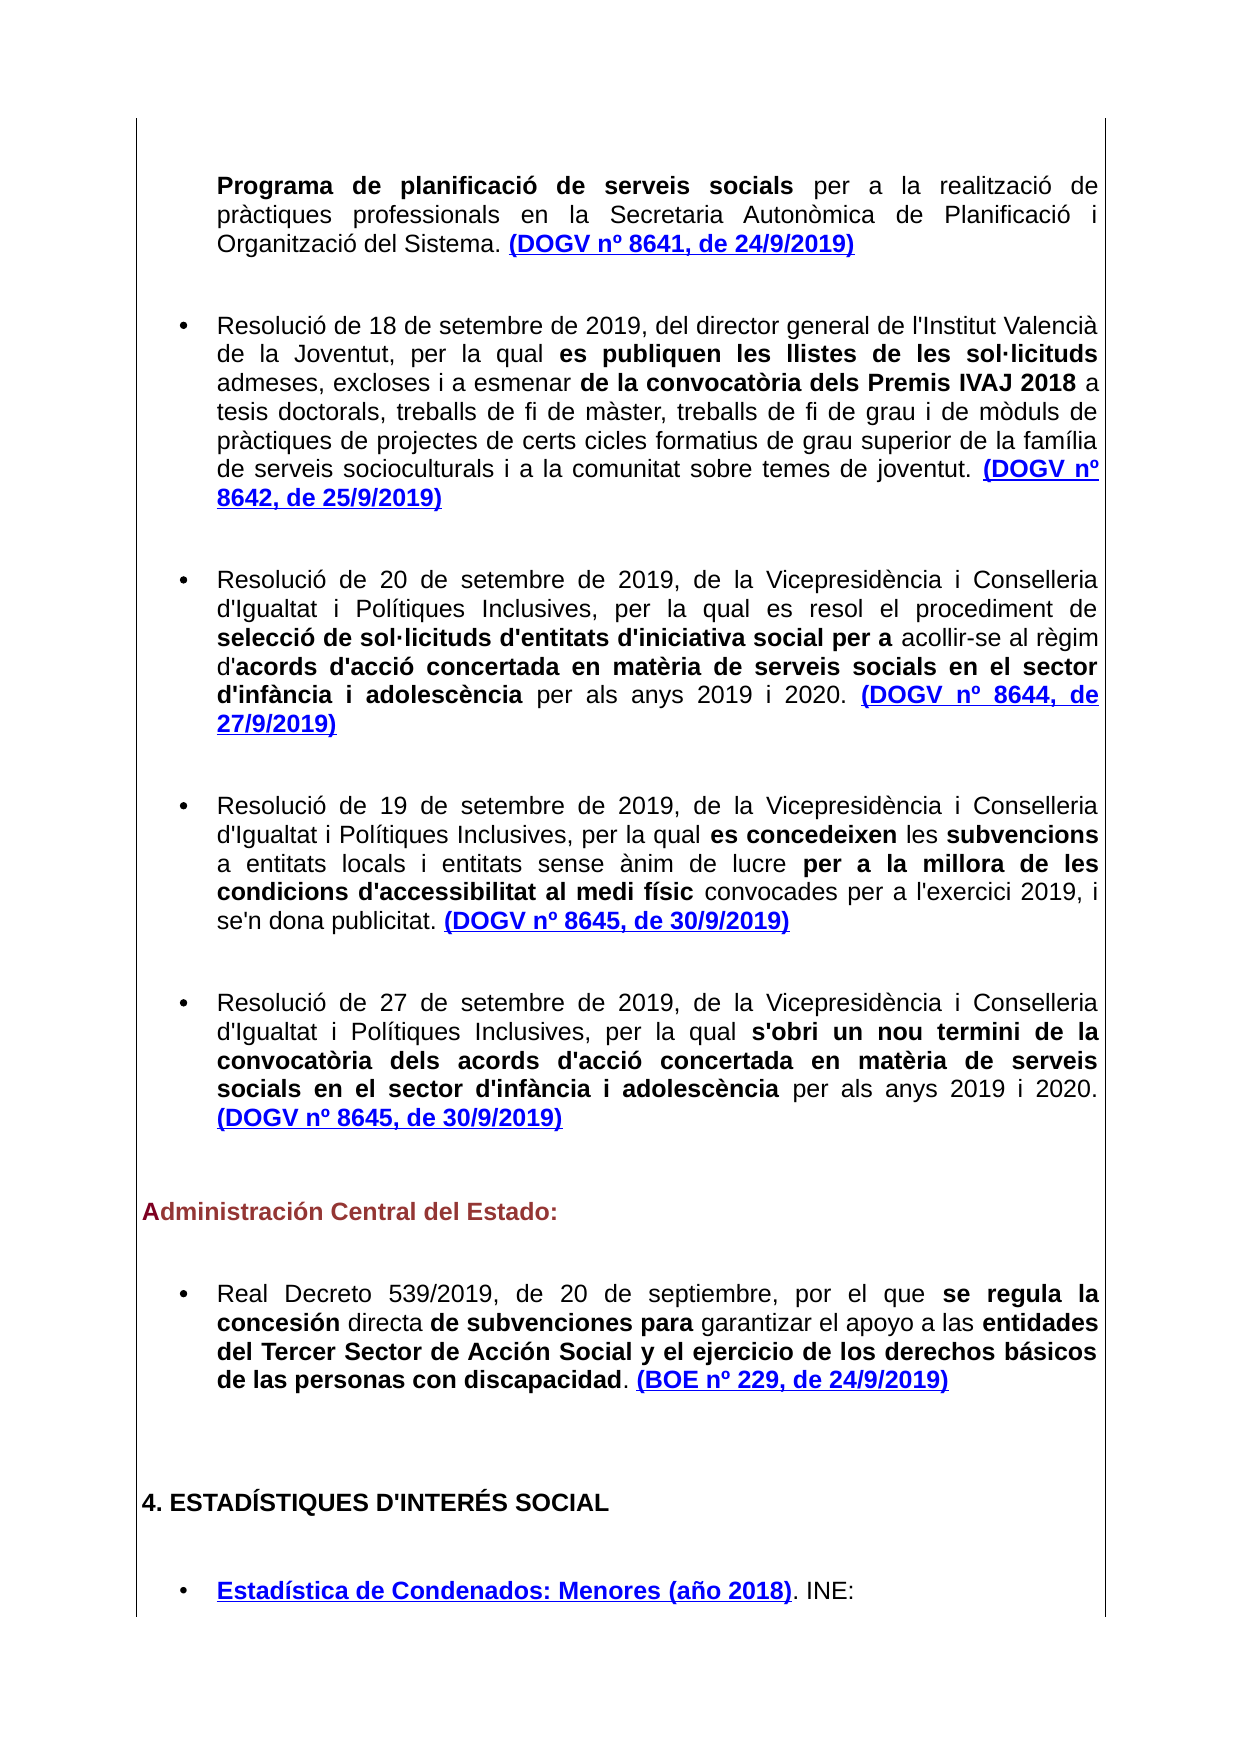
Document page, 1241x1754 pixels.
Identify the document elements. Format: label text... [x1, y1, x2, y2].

table_cell 1. INFORMACIÓ D'INTERÉS 1 d'Octubre, Dia Internacional de las personas de edad. ONU: L'Agenda 2030 i els Objectius de Desenvolupament Sostenible (ODS) reconeixen que el desenvolupament només es pot aconseguir si inclou a totes les edats, implicant les persones majors en tots els àmbits del desenvolupament. Jornada 'Els i Les joves no passem'. Fundació Horta Sud i Asociacions Locals: Data: 2 d’octubre. Lloc: Casa de Cultura i Joventut de Manises. XXI Jornadas Formativas 'Comunicación y Nuevas Tecnologías como agentes de cambio en el ámbito de la discapacidad'. COCEMFE Alicante: Data: 2 i 3 d’octubre. Lloc: Universidad de Alicante (Edificio Germán Bernácer). Reunió del projecte DesYing (Innovative youth information design and outreach). IVAJ: El projecte té com a finalitat plantejar el disseny de serveis d'informació juvenil. Data: 3 d’octubre, 12 hores. Lloc: seu de l’IVAJ (C/ Hospital, 11). Premis de Civisme 2019. Departament de Treball, Afers Socials i Famílies, Generalitat de Cataluña: Aquesta convocatòria inclou els Premis de Civisme a l'actuació cívica juvenil, XXXIII Premi Jaume Ciurana. Termini per presentar la sol·licitud: fins el 15 d'octubre. 2. INFORMES I ESTUDIS Papers de Dones, nº 7, setembre 2019. Unitat d’Igualtat de Presidència de la Generalitat. Estrategia Nacional contra la Pobreza Energética 2019 – 2024. Ministerio para la Transición Ecológica. La ciberviolencia contra mujeres y niñas. Instituto Europeo de la Igualdad de Género. Estudio sobre las familias monoparentales perceptoras de rentas mínimas. Malgesini, G. y EAPN España (Red Europea de Lucha contra la Pobreza y la Exclusión Social). Apoyos para avanzar hacia una educación más inclusiva en los centros escolares: análisis de guías para la acción. Azorín, C. I Sandoval M., Revista Siglo Cero Vol. 50 (3) 2019, Universidad de Salamanca. El acoso escolar y la convivencia en los centros educativos, Guía para el profesorado y las familias. Luengo, J. A., Comunidad de Madrid. Report on National strategies to fight homelessness and housing exclusion: Spain 2019. VVAA, European Social Policy Network (ESPN), Comissió Europea. 3. NORMATIVA EN MATÈRIA SOCIAL Generalitat: Resolució de 19 de setembre de 2019, de la Vicepresidència i Conselleria d'Igualtat i Polítiques Inclusives, per la qual es convoquen, per a l'exercici 2019, les subvencions per al finançament de projectes en matèria d'inclusió i desenvolupament comunitari. (DOGV nº 8641, de 24/9/2019) Resolució de 19 de setembre de 2019, de la Vicepresidència i Conselleria d'Igualtat i Polítiques Inclusives, per la qual es convoquen sis beques del Programa de planificació de serveis socials per a la realització de pràctiques professionals en la Secretaria Autonòmica de Planificació i Organització del Sistema. (DOGV nº 8641, de 24/9/2019) Resolució de 18 de setembre de 2019, del director general de l'Institut Valencià de la Joventut, per la qual es publiquen les llistes de les sol·licituds admeses, excloses i a esmenar de la convocatòria dels Premis IVAJ 2018 a tesis doctorals, treballs de fi de màster, treballs de fi de grau i de mòduls de pràctiques de projectes de certs cicles formatius de grau superior de la família de serveis socioculturals i a la comunitat sobre temes de joventut. (DOGV nº 8642, de 25/9/2019) Resolució de 20 de setembre de 2019, de la Vicepresidència i Conselleria d'Igualtat i Polítiques Inclusives, per la qual es resol el procediment de selecció de sol·licituds d'entitats d'iniciativa social per a acollir-se al règim d'acords d'acció concertada en matèria de serveis socials en el sector d'infància i adolescència per als anys 2019 i 2020. (DOGV nº 8644, de 27/9/2019) Resolució de 19 de setembre de 2019, de la Vicepresidència i Conselleria d'Igualtat i Polítiques Inclusives, per la qual es concedeixen les subvencions a entitats locals i entitats sense ànim de lucre per a la millora de les condicions d'accessibilitat al medi físic convocades per a l'exercici 2019, i se'n dona publicitat. (DOGV nº 8645, de 30/9/2019) Resolució de 27 de setembre de 2019, de la Vicepresidència i Conselleria d'Igualtat i Polítiques Inclusives, per la qual s'obri un nou termini de la convocatòria dels acords d'acció concertada en matèria de serveis socials en el sector d'infància i adolescència per als anys 2019 i 2020. (DOGV nº 8645, de 30/9/2019) Administración Central del Estado: Real Decreto 539/2019, de 20 de septiembre, por el que se regula la concesión directa de subvenciones para garantizar el apoyo a las entidades del Tercer Sector de Acción Social y el ejercicio de los derechos básicos de las personas con discapacidad. (BOE nº 229, de 24/9/2019) 4. ESTADÍSTIQUES D'INTERÉS SOCIAL Estadística de Condenados: Menores (año 2018). INE: Durant 2018 van ser inscrits 13.664 menors condemnats (de 14 a 17 anys) segons sentències fermes registrades, un número similar a l'any anterior (augment del 0,2%). El 78,7% dels menors condemnats van ser homes (descens del 0,6%) i el 21,3% dones (augment del 3,1%). La taxa de menors condemnats per cada 1.000 habitants d'aqueix mateix rang d'edat va ser de 7,3. Per nacionalitat, la taxa dels menors de nacionalitat estrangera va ser quasi tres vegades superior a la dels de nacionalitat espanyola (16,2 enfront de 6,5). Quant a mesures, els jutges van adoptar 22.812 en 2018, al mateix nivell que l'any anterior. Les més freqüents van ser la llibertat vigilada (43% del total), la prestació en benefici de la comunitat (15%) i la de realització de tasques soci-educatives (12%). La Comunitat Valenciana va ser la segona en menors condemnats, amb el 15,7% del total i una taxa del 10,7 per 1.000 habitants (enfront de la mitjana del 7,3). Uno de cada cuatro hogares en España es unipersonal. FUNCAS (Fundación Cajas de Ahorro): Entre 2009 i 2018, el percentatge de llars unipersonals a Espanya va augmentar del 22,4% al 25,5% del total de llars, encara que la xifra està lluny dels països nòrdics i Alemanya, on se supera el 40%, així com de la mitjana de la Unió Europea (32,8%). A la Comunitat Valenciana aqueixa proporció és del 25,9%. El percentatge de llars en els quals viu un adult sense xiquets ha augmentat en tota la UE, arribant en 2017 al 32,8% del total, dos punts més que en 2009. La proporció de llars unipersonals ocupades per menors de 65 anys a Espanya ascendeix al 13,8%, dos punts percentuals més que el llars unipersonals ocupades per persones de 65 o més anys. A la Comunitat Valenciana, el 10,3% de la població viu sola (516.600 residents). D'ells el 40% són majors de 65 anys. Inserción laboral de los universitarios. Fundación BBVA e Instituto Valenciano de Investigaciones Económicas (Ivie), Serie Esenciales nº 39 / 2019: Les dones obtenen millors resultats en la universitat, però accedeixen a llocs de treball menys estables i un 9,5% pitjor remunerats que els homes. En el curs 2018-2019 el 55% dels qui van cursar un grau en les universitats espanyoles eren dones, així com el 60% dels nous titulats. No obstant això, només el 46% de les dones universitàries aconsegueix un contracte indefinit als quatre anys de graduar-se, enfront del 60% dels homes. A més, cobren un 9,5% menys que els homes. Aquesta desigualtat en els ingressos existeix en tots els àmbits d'estudi cursats, excepte en les titulacions relacionades amb Matemàtiques i Física i Química. Datos sobre violencia sobre la mujer. Consejo General del Poder Judicial: El nombre de dones que apareixen com a víctimes en les denúncies presentades als Jutjats de Violència sobre la Dona va ser de 21.892 a la Comunitat Valenciana en 2018, un 2,5% més que l'any anterior, enfront d'un augment del 0,2% a Espanya. Quant a denúncies presentades en la Comunitat, arribarem a 22.920, un nivell molt similar al de 2017 (22.727). El 64% de les víctimes eren de nacionalitat espanyola i el 36% estrangeres. La Comunitat Valenciana va representar el 13,8% del total de les víctimes a Espanya. 3.207 persones van ser enjudiciades en la Comunitat per aquest tipus de delictes en 2018, el 15,1% del total d'Espanya i un 5,5% més que l'any anterior. El 57% d'elles eren espanyols i el 43% estrangers. El 86% de persones jutjades van ser condemnades. Quant a ordres i mesures de protecció i seguretat de les víctimes, es van adoptar 4.279 en la Comunitat, un 9,2% més que en 2017. Regional diversity in the EU: how does your region compare? Eurostat: La publicació del 'Eurostat regional yearbook 2019' permet comparar la posició de cada regió de la Unió Europea en camps com el mercat de treball (taxa d'ocupació), població (edat mitjana), economia (nivell de riquesa, principals activitats econòmiques), investigació i innovació (inversió) o tecnologia (ús d'internet). Per exemple, les dones de la Comunitat Valenciana tenen una esperança de vida en nàixer 2 anys superior a la mitjana de la UE (85,5 anys enfront de 83,5). L'ingrés disponible per llar en la Comunitat era el mateix en 2016 que en 2008, mentre que a la UE havia pujat en 1.500 euros per habitant en aqueix període. La productivitat del treball havia pujat un 1,4% anual en aqueix període, enfront d'un 1,9% de mitjana a la UE. La taxa d'ocupació va baixar 1,6 punts en aquest període en la Comunitat mentre que va pujar 2,9 punts a la UE. [137, 118, 1105, 1617]
